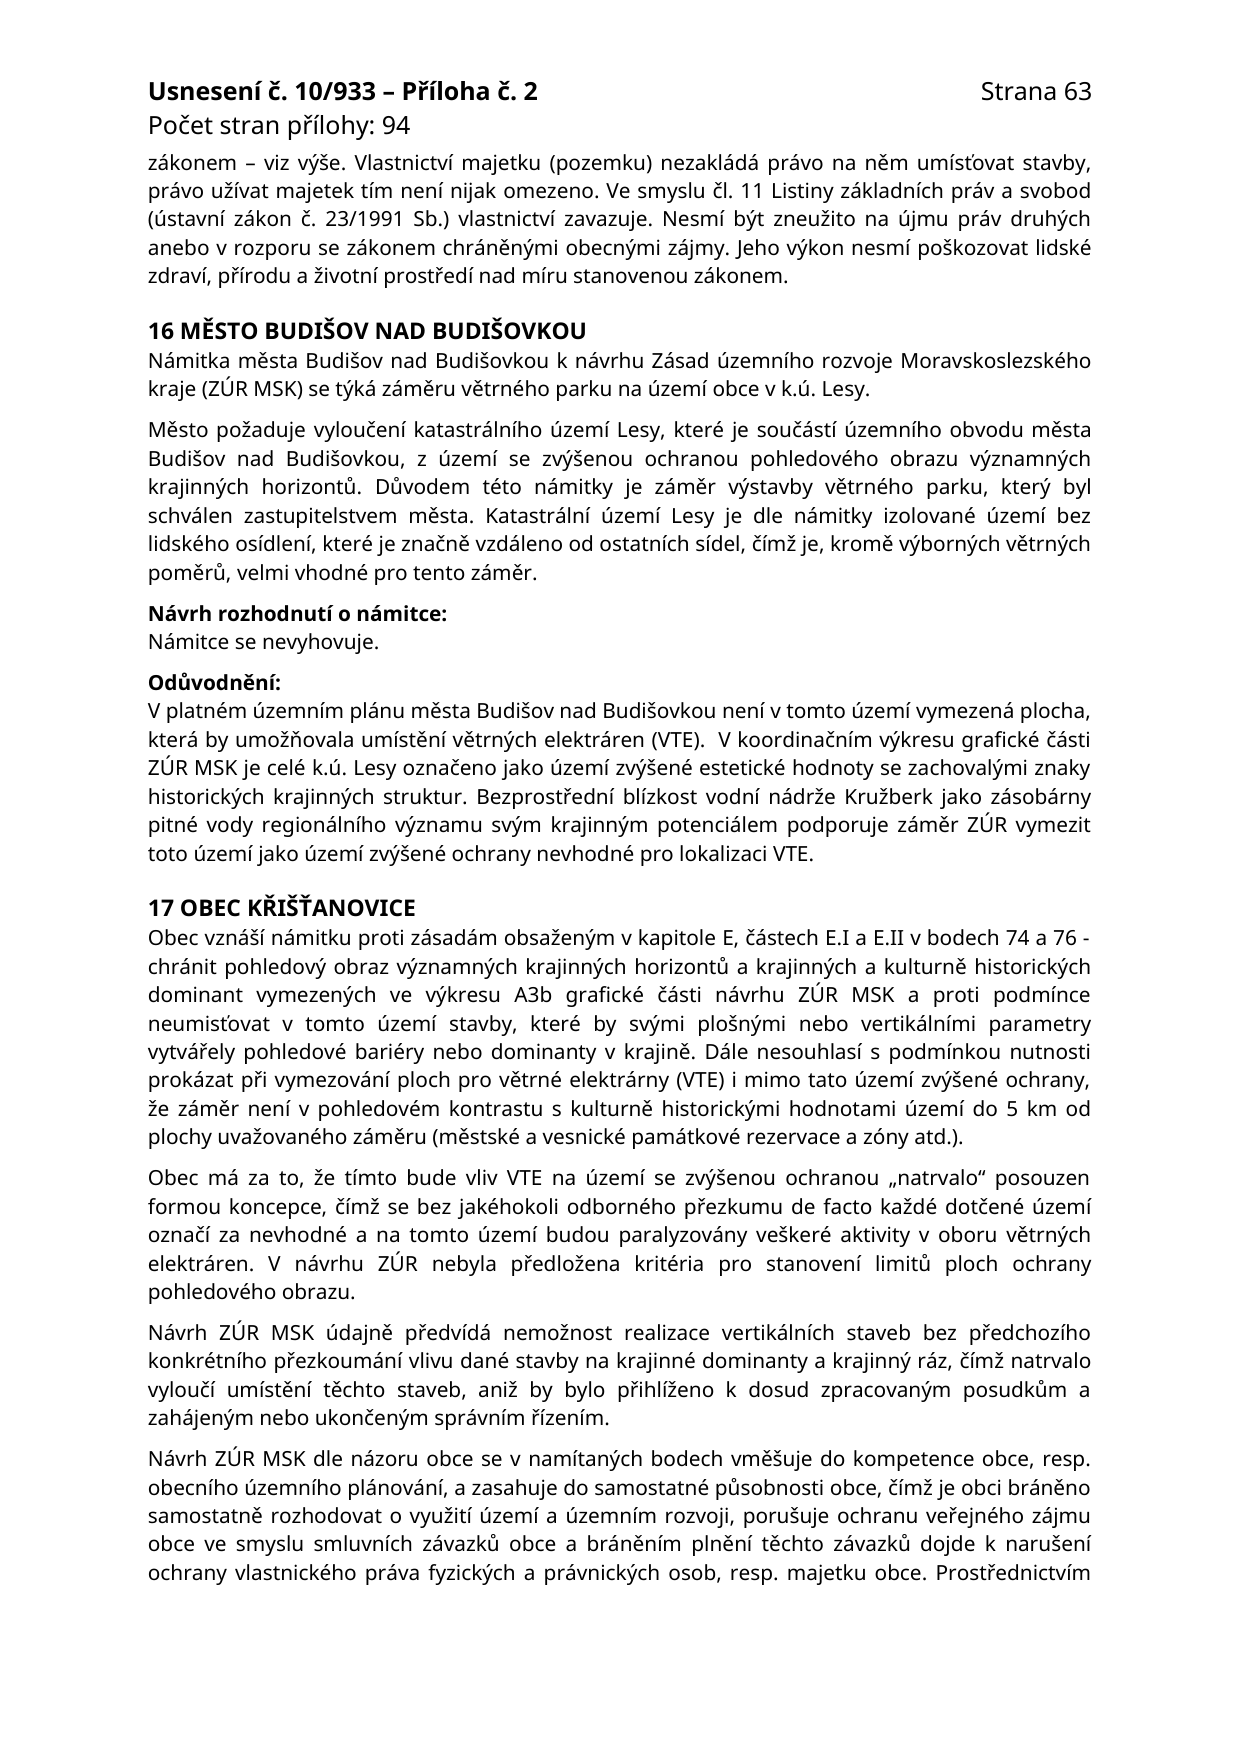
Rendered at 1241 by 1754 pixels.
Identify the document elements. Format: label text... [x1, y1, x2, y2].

text Návrh rozhodnutí o námitce: [148, 599, 1092, 627]
text Návrh ZÚR MSK údajně předvídá nemožnost realizace vertikálních staveb bez předchozího konkrétního přezkoumání vlivu dané stavby na krajinné dominanty a krajinný ráz, čímž natrvalo vyloučí umístění těchto staveb, aniž by bylo přihlíženo k dosud zpracovaným posudkům a zahájeným nebo ukončeným správním řízením. [148, 1318, 1092, 1432]
text zákonem – viz výše. Vlastnictví majetku (pozemku) nezakládá právo na něm umísťovat stavby, právo užívat majetek tím není nijak omezeno. Ve smyslu čl. 11 Listiny základních práv a svobod (ústavní zákon č. 23/1991 Sb.) vlastnictví zavazuje. Nesmí být zneužito na újmu práv druhých anebo v rozporu se zákonem chráněnými obecnými zájmy. Jeho výkon nesmí poškozovat lidské zdraví, přírodu a životní prostředí nad míru stanovenou zákonem. [148, 148, 1092, 290]
text Námitka města Budišov nad Budišovkou k návrhu Zásad územního rozvoje Moravskoslezského kraje (ZÚR MSK) se týká záměru větrného parku na území obce v k.ú. Lesy. [148, 346, 1092, 403]
text Obec má za to, že tímto bude vliv VTE na území se zvýšenou ochranou „natrvalo“ posouzen formou koncepce, čímž se bez jakéhokoli odborného přezkumu de facto každé dotčené území označí za nevhodné a na tomto území budou paralyzovány veškeré aktivity v oboru větrných elektráren. V návrhu ZÚR nebyla předložena kritéria pro stanovení limitů ploch ochrany pohledového obrazu. [148, 1163, 1092, 1306]
text 17 Obec Křišťanovice [148, 892, 1092, 923]
text Obec vznáší námitku proti zásadám obsaženým v kapitole E, částech E.I a E.II v bodech 74 a 76 - chránit pohledový obraz významných krajinných horizontů a krajinných a kulturně historických dominant vymezených ve výkresu A3b grafické části návrhu ZÚR MSK a proti podmínce neumisťovat v tomto území stavby, které by svými plošnými nebo vertikálními parametry vytvářely pohledové bariéry nebo dominanty v krajině. Dále nesouhlasí s podmínkou nutnosti prokázat při vymezování ploch pro větrné elektrárny (VTE) i mimo tato území zvýšené ochrany, že záměr není v pohledovém kontrastu s kulturně historickými hodnotami území do 5 km od plochy uvažovaného záměru (městské a vesnické památkové rezervace a zóny atd.). [148, 923, 1092, 1151]
text V platném územním plánu města Budišov nad Budišovkou není v tomto území vymezená plocha, která by umožňovala umístění větrných elektráren (VTE). V koordinačním výkresu grafické části ZÚR MSK je celé k.ú. Lesy označeno jako území zvýšené estetické hodnoty se zachovalými znaky historických krajinných struktur. Bezprostřední blízkost vodní nádrže Kružberk jako zásobárny pitné vody regionálního významu svým krajinným potenciálem podporuje záměr ZÚR vymezit toto území jako území zvýšené ochrany nevhodné pro lokalizaci VTE. [148, 696, 1092, 867]
text Návrh ZÚR MSK dle názoru obce se v namítaných bodech vměšuje do kompetence obce, resp. obecního územního plánování, a zasahuje do samostatné působnosti obce, čímž je obci bráněno samostatně rozhodovat o využití území a územním rozvoji, porušuje ochranu veřejného zájmu obce ve smyslu smluvních závazků obce a bráněním plnění těchto závazků dojde k narušení ochrany vlastnického práva fyzických a právnických osob, resp. majetku obce. Prostřednictvím [148, 1444, 1092, 1586]
text Odůvodnění: [148, 668, 1092, 696]
text Námitce se nevyhovuje. [148, 627, 1092, 656]
text 16 Město Budišov nad Budišovkou [148, 315, 1092, 346]
text Město požaduje vyloučení katastrálního území Lesy, které je součástí územního obvodu města Budišov nad Budišovkou, z území se zvýšenou ochranou pohledového obrazu významných krajinných horizontů. Důvodem této námitky je záměr výstavby větrného parku, který byl schválen zastupitelstvem města. Katastrální území Lesy je dle námitky izolované území bez lidského osídlení, které je značně vzdáleno od ostatních sídel, čímž je, kromě výborných větrných poměrů, velmi vhodné pro tento záměr. [148, 416, 1092, 586]
